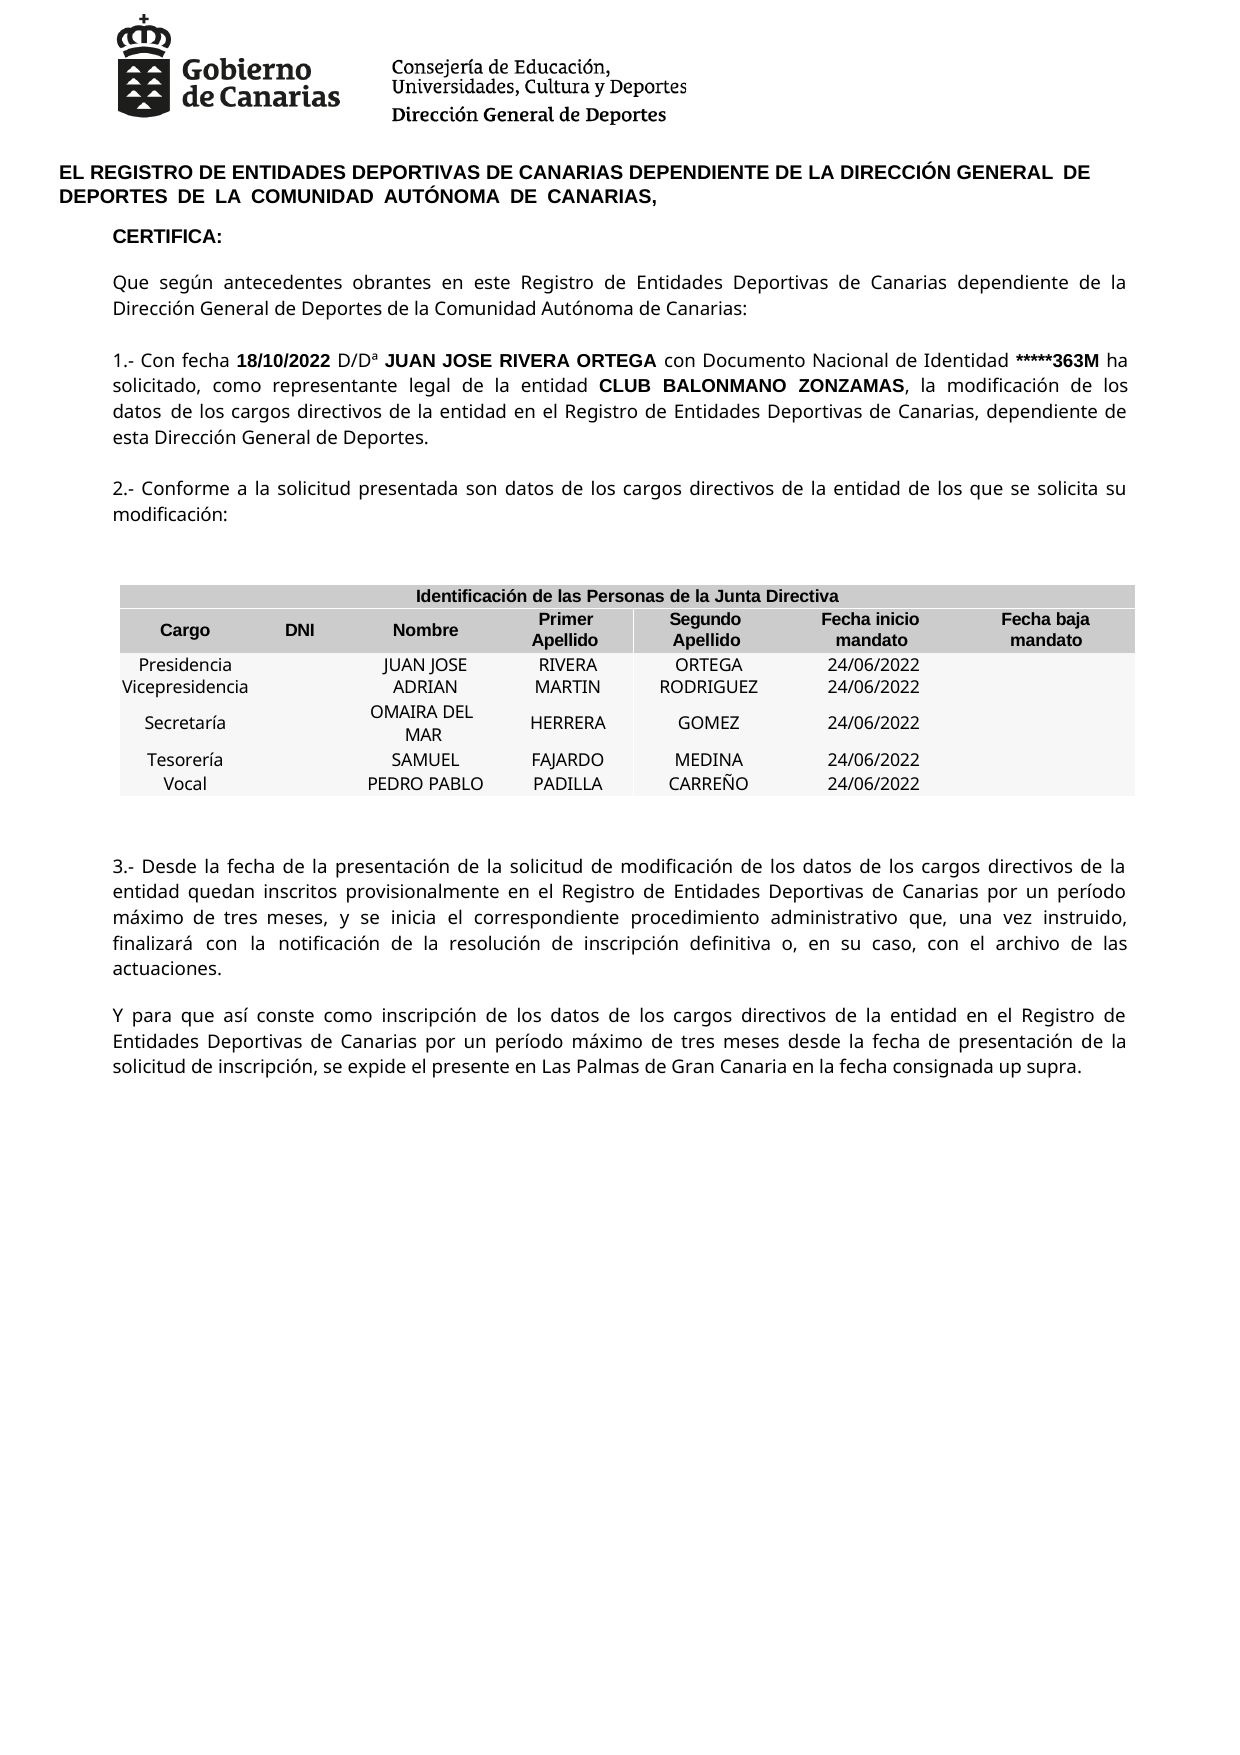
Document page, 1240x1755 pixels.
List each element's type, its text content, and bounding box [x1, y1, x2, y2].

table_cell Cargo [120, 609, 251, 653]
table_cell Nombre [349, 609, 502, 653]
table_cell GOMEZ [634, 699, 784, 747]
table_cell [251, 747, 349, 771]
table_cell [251, 699, 349, 747]
table_cell Fecha baja mandato [964, 609, 1135, 653]
text Y para que así conste como inscripción de los datos de los cargos directivos de la entidad en el Registro de Entidades Deportivas de Canarias por un período máximo de tres meses desde la fecha de presentación de la solicitud de inscripción, se expide el presente en Las Palmas de Gran Canaria en la fecha consignada up supra. [112, 1002, 1128, 1079]
table_cell [251, 771, 349, 796]
table_cell Primer Apellido [502, 609, 633, 653]
table_cell Vicepresidencia [120, 677, 251, 699]
table_cell ORTEGA [634, 653, 784, 677]
table_cell [251, 677, 349, 699]
table_cell HERRERA [502, 699, 633, 747]
table_cell 24/06/2022 [784, 677, 964, 699]
text CERTIFICA: [112, 225, 1181, 248]
table_cell SAMUEL [349, 747, 502, 771]
table_cell RODRIGUEZ [634, 677, 784, 699]
table_cell MARTIN [502, 677, 633, 699]
table_cell Presidencia [120, 653, 251, 677]
table_cell 24/06/2022 [784, 747, 964, 771]
text Que según antecedentes obrantes en este Registro de Entidades Deportivas de Canarias dependiente de la Dirección General de Deportes de la Comunidad Autónoma de Canarias: [112, 269, 1127, 321]
table_cell PADILLA [502, 771, 633, 796]
table_cell DNI [251, 609, 349, 653]
table_cell [964, 653, 1135, 677]
table_cell JUAN JOSE [349, 653, 502, 677]
table_cell Secretaría [120, 699, 251, 747]
text 1.- Con fecha 18/10/2022 D/Dª JUAN JOSE RIVERA ORTEGA con Documento Nacional de Identidad *****363M ha solicitado, como representante legal de la entidad CLUB BALONMANO ZONZAMAS, la modificación de los datos de los cargos directivos de la entidad en el Registro de Entidades Deportivas de Canarias, dependiente de esta Dirección General de Deportes. [112, 347, 1128, 450]
table_cell PEDRO PABLO [349, 771, 502, 796]
table_cell 24/06/2022 [784, 699, 964, 747]
table_cell OMAIRA DEL MAR [349, 699, 502, 747]
table_cell [964, 677, 1135, 699]
table_cell FAJARDO [502, 747, 633, 771]
table_cell Vocal [120, 771, 251, 796]
table_cell [251, 653, 349, 677]
text 2.- Conforme a la solicitud presentada son datos de los cargos directivos de la entidad de los que se solicita su modificación: [112, 475, 1128, 526]
table_cell [964, 747, 1135, 771]
table_cell Fecha inicio mandato [784, 609, 964, 653]
text 3.- Desde la fecha de la presentación de la solicitud de modificación de los datos de los cargos directivos de la entidad quedan inscritos provisionalmente en el Registro de Entidades Deportivas de Canarias por un período máximo de tres meses, y se inicia el correspondiente procedimiento administrativo que, una vez instruido, finalizará con la notificación de la resolución de inscripción definitiva o, en su caso, con el archivo de las actuaciones. [112, 853, 1128, 981]
table_cell [964, 771, 1135, 796]
table_cell MEDINA [634, 747, 784, 771]
table_cell Tesorería [120, 747, 251, 771]
table_cell 24/06/2022 [784, 653, 964, 677]
table_header Identificación de las Personas de la Junta Directiva [120, 585, 1135, 608]
table_cell ADRIAN [349, 677, 502, 699]
table_cell RIVERA [502, 653, 633, 677]
text EL REGISTRO DE ENTIDADES DEPORTIVAS DE CANARIAS DEPENDIENTE DE LA DIRECCIÓN GENERAL DE DEPORTES DE LA COMUNIDAD AUTÓNOMA DE CANARIAS, [59, 161, 1095, 208]
table_cell [964, 699, 1135, 747]
table_cell 24/06/2022 [784, 771, 964, 796]
table_cell CARREÑO [634, 771, 784, 796]
table_cell Segundo Apellido [634, 609, 784, 653]
